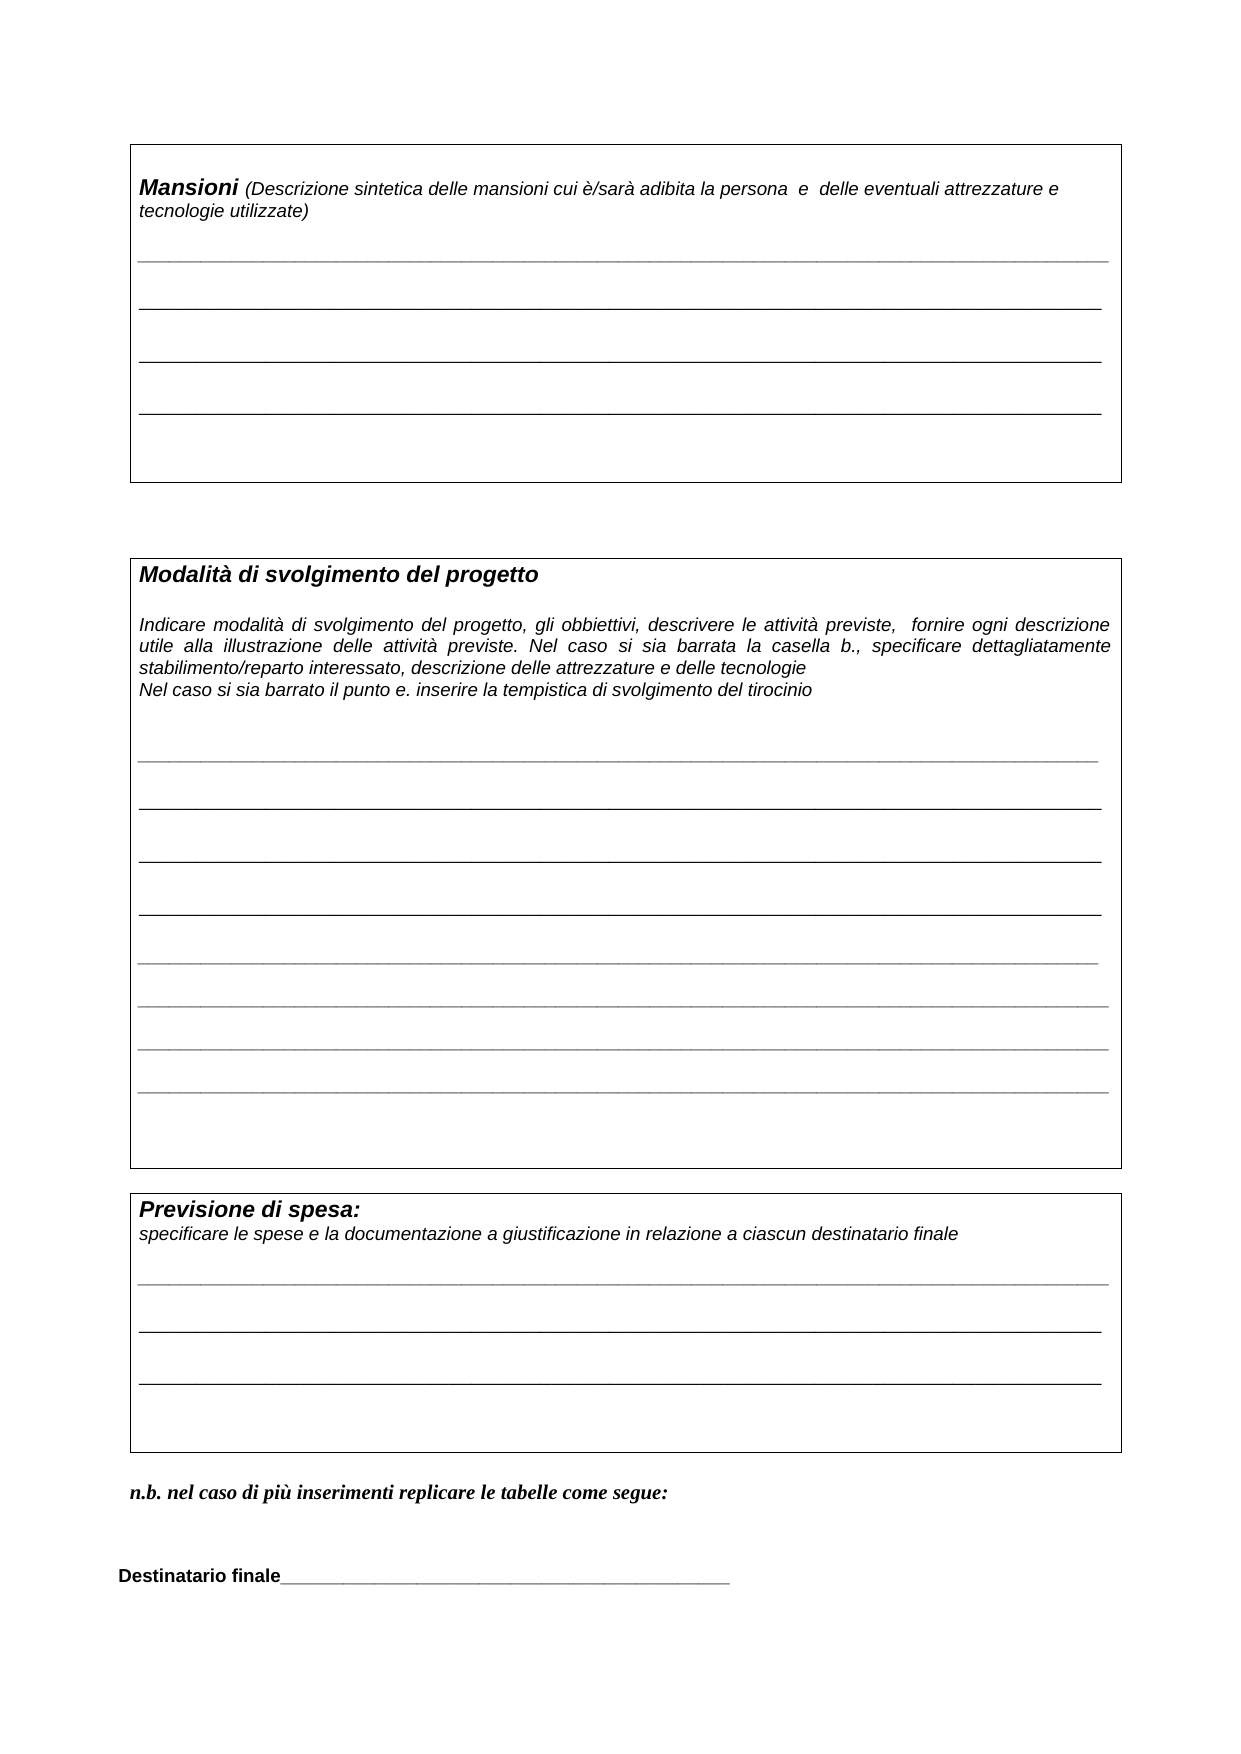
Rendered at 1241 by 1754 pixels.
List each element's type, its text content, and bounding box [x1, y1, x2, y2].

text Indicare modalità di svolgimento del progetto, gli obbiettivi, descrivere le attività previste, fornire ogni descrizione utile alla illustrazione delle attività previste. Nel caso si sia barrata la casella b., specificare dettagliatamente stabilimento/reparto interessato, descrizione delle attrezzature e delle tecnologie [131, 611, 1121, 675]
text ________________________________________________________________________________________________________________________________________________________________________ [131, 1306, 1121, 1452]
text Modalità di svolgimento del progetto [131, 559, 1121, 587]
text ____________________________________________________________________________________________ [131, 941, 1121, 966]
text Nel caso si sia barrato il punto e. inserire la tempistica di svolgimento del tirocinio [131, 675, 1121, 700]
text specificare le spese e la documentazione a giustificazione in relazione a ciascun destinatario finale [131, 1219, 1121, 1244]
text ________________________________________________________________________________________________________________________________________________________________________ [131, 283, 1121, 365]
text ____________________________________________________________________________________ [131, 388, 1121, 482]
text Mansioni (Descrizione sintetica delle mansioni cui è/sarà adibita la persona e delle eventuali attrezzature e tecnologie utilizzate) [131, 170, 1121, 221]
text n.b. nel caso di più inserimenti replicare le tabelle come segue: [129, 1480, 1122, 1504]
text ____________________________________________________________________________________________ [131, 740, 1121, 765]
text ____________________________________________________________________________________________________________________________________________________________________________________________________________________________________________________________ [131, 783, 1121, 918]
text Previsione di spesa: [131, 1194, 1121, 1219]
text _____________________________________________________________________________________________ [131, 1263, 1121, 1287]
text _____________________________________________________________________________________________ [131, 240, 1121, 264]
text _______________________________________________________________________________________________________________________________________________________________________________________________________________________________________________________________________________________ [131, 984, 1121, 1095]
text Destinatario finale___________________________________________ [118, 1564, 1122, 1586]
